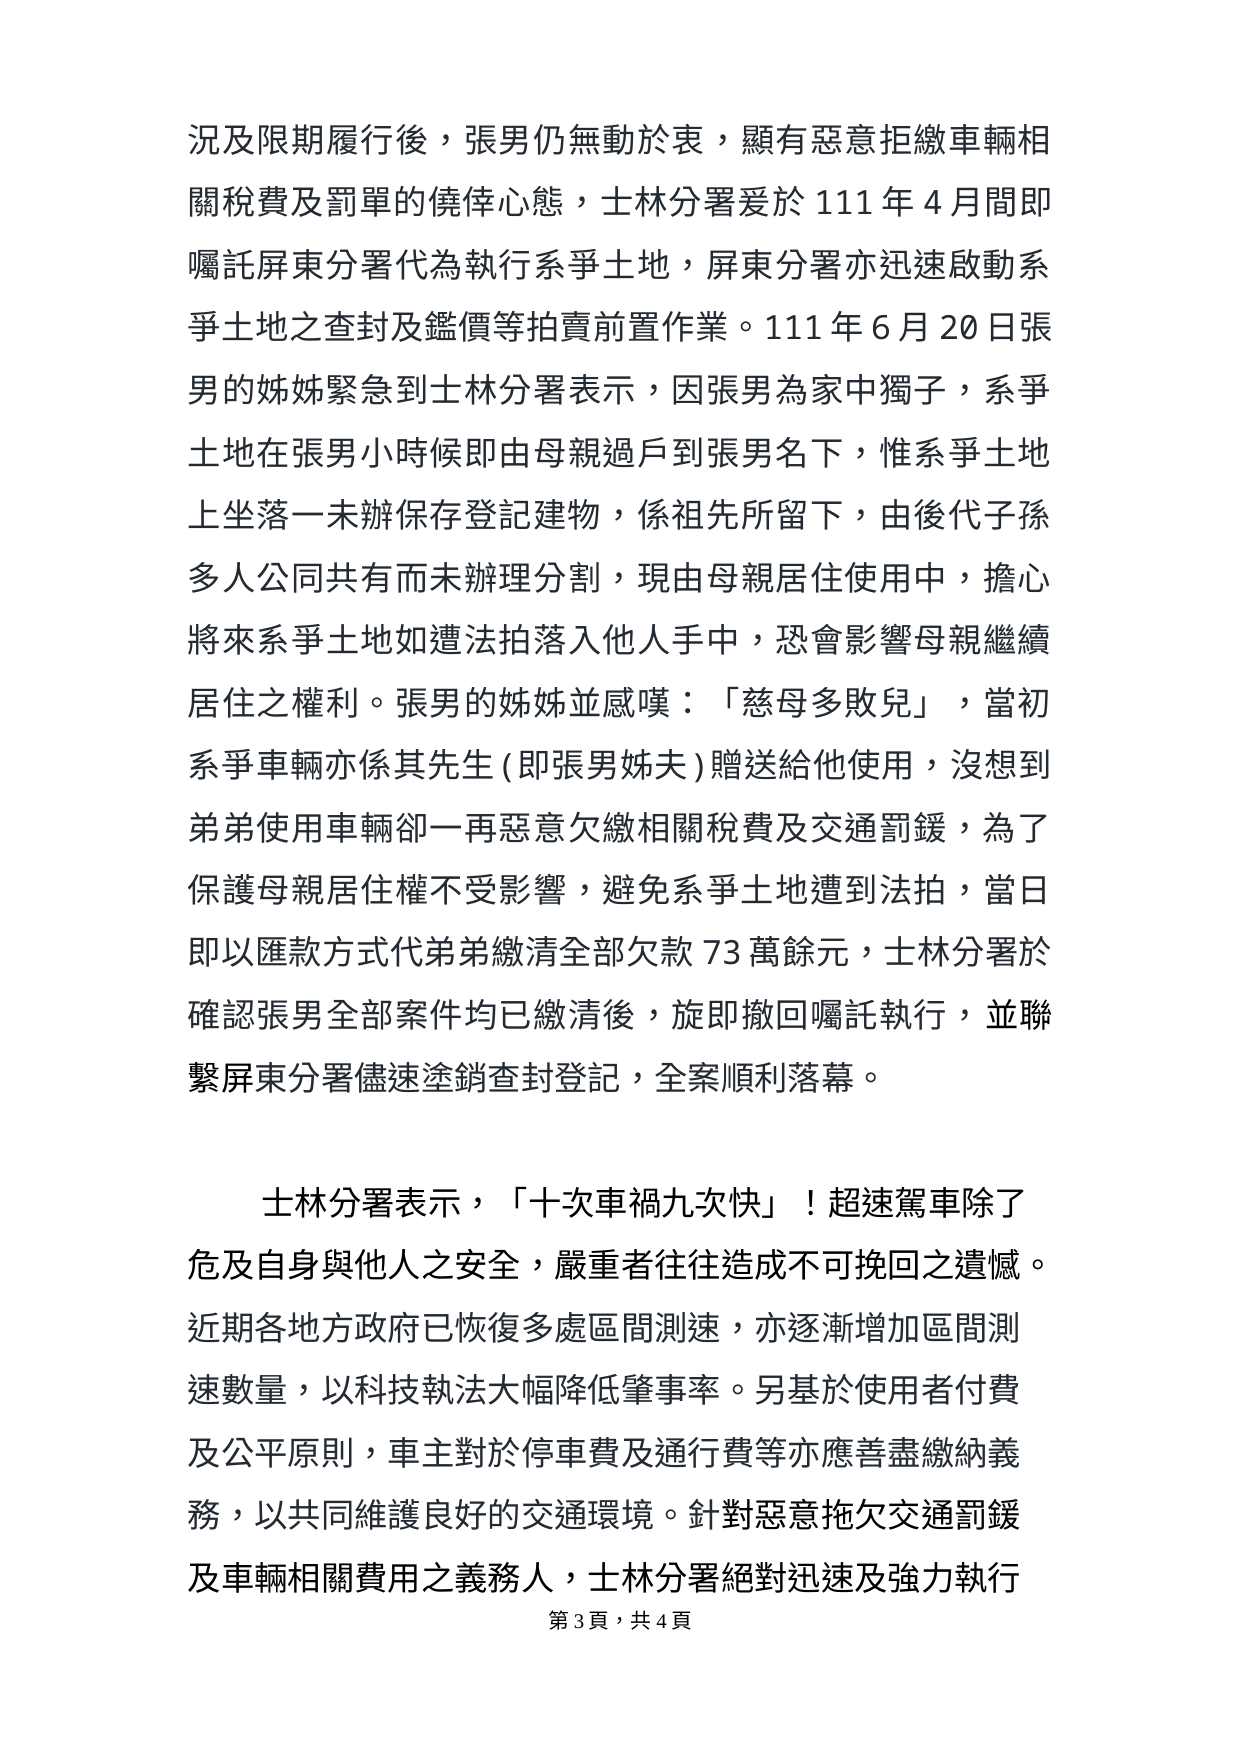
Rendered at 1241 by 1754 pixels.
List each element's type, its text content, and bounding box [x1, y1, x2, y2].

text 況及限期履行後，張男仍無動於衷，顯有惡意拒繳車輛相關稅費及罰單的僥倖心態，士林分署爰於111年4月間即囑託屏東分署代為執行系爭土地，屏東分署亦迅速啟動系爭土地之查封及鑑價等拍賣前置作業。111年6月20日張男的姊姊緊急到士林分署表示，因張男為家中獨子，系爭土地在張男小時候即由母親過戶到張男名下，惟系爭土地上坐落一未辦保存登記建物，係祖先所留下，由後代子孫多人公同共有而未辦理分割，現由母親居住使用中，擔心將來系爭土地如遭法拍落入他人手中，恐會影響母親繼續居住之權利。張男的姊姊並感嘆：「慈母多敗兒」，當初系爭車輛亦係其先生(即張男姊夫)贈送給他使用，沒想到弟弟使用車輛卻一再惡意欠繳相關稅費及交通罰鍰，為了保護母親居住權不受影響，避免系爭土地遭到法拍，當日即以匯款方式代弟弟繳清全部欠款73萬餘元，士林分署於確認張男全部案件均已繳清後，旋即撤回囑託執行，並聯繫屏東分署儘速塗銷查封登記，全案順利落幕。 [187, 96, 1053, 1096]
text 士林分署表示，「十次車禍九次快」！超速駕車除了危及自身與他人之安全，嚴重者往往造成不可挽回之遺憾。近期各地方政府已恢復多處區間測速，亦逐漸增加區間測速數量，以科技執法大幅降低肇事率。另基於使用者付費及公平原則，車主對於停車費及通行費等亦應善盡繳納義務，以共同維護良好的交通環境。針對惡意拖欠交通罰鍰及車輛相關費用之義務人，士林分署絕對迅速及強力執行 [187, 1159, 1053, 1596]
